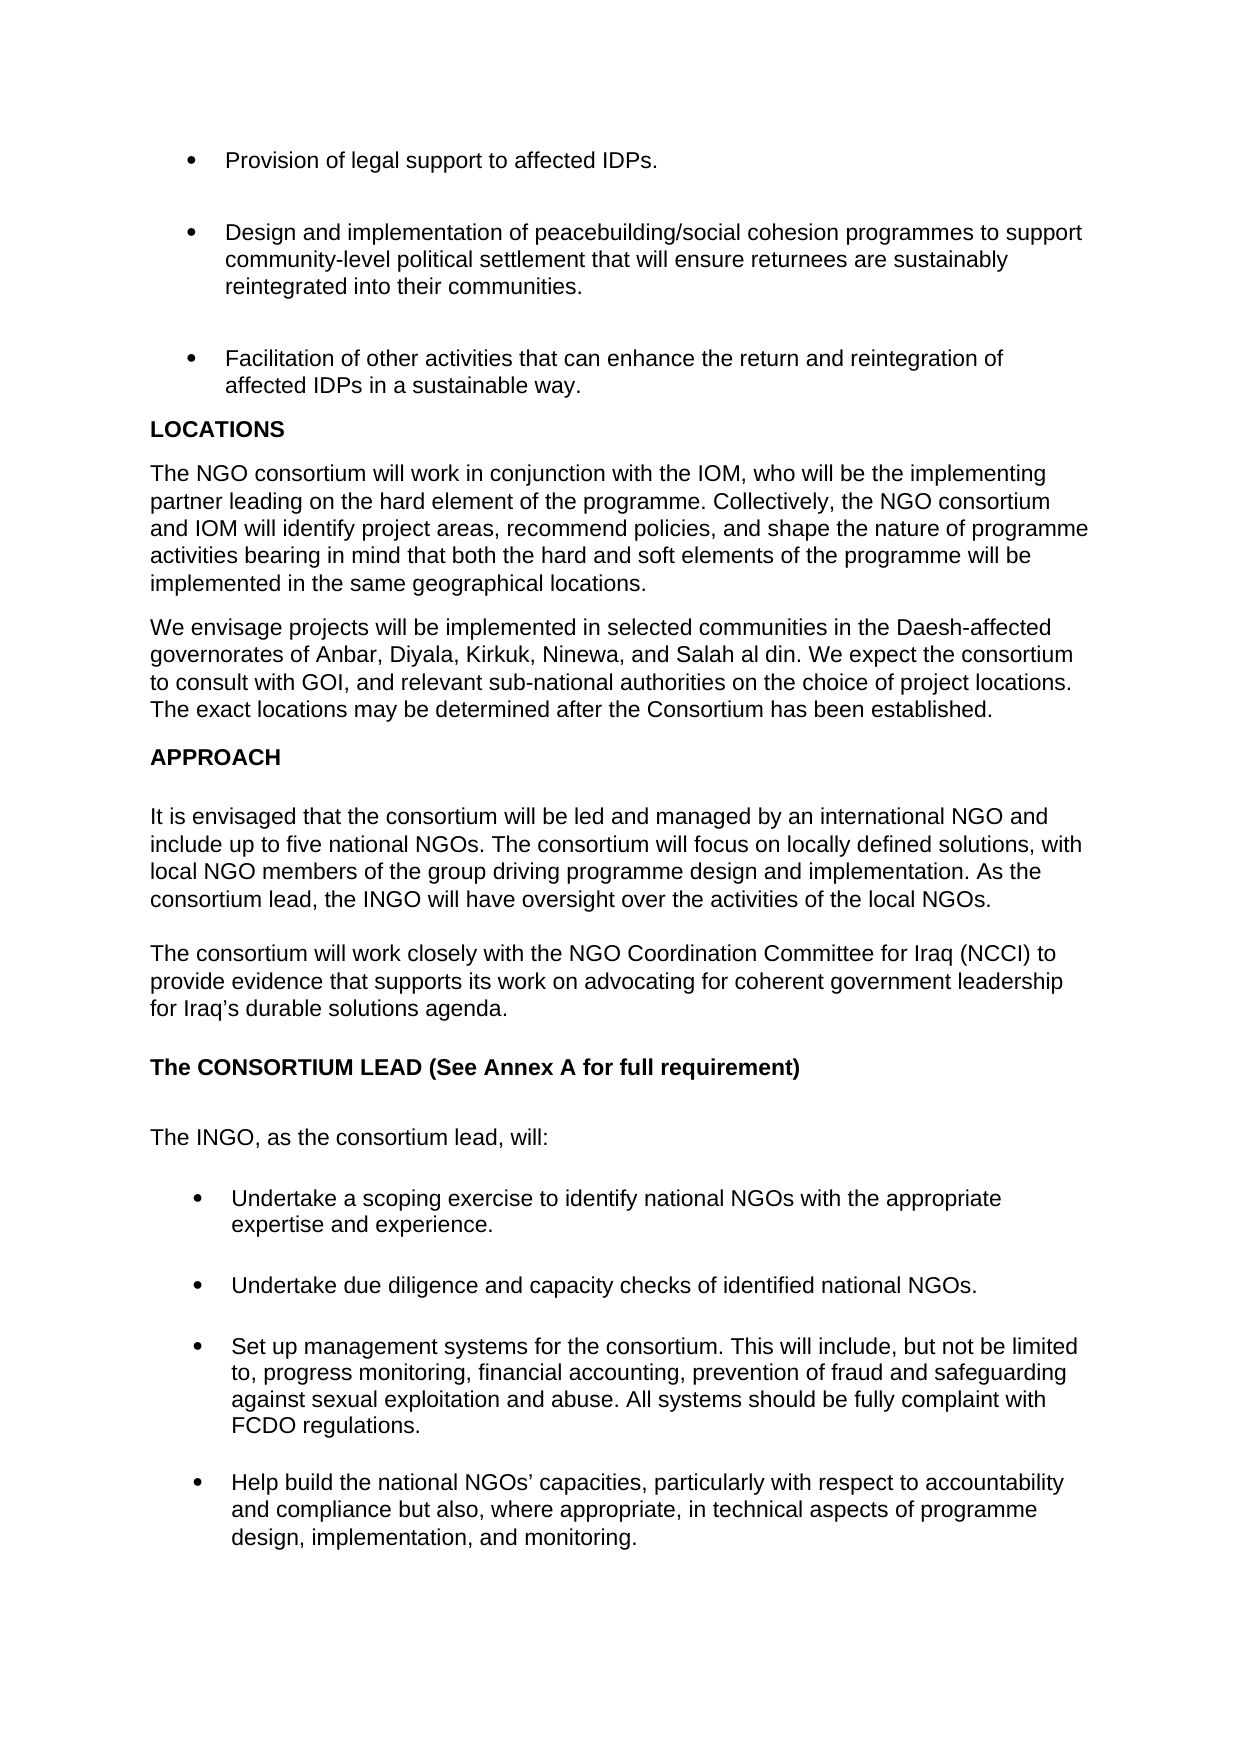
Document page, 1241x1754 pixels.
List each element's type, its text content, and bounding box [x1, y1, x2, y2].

text LOCATIONS [150, 416, 1090, 443]
list Design and implementation of peacebuilding/social cohesion programmes to support community-level political settlement that will ensure returnees are sustainably reintegrated into their communities. [187, 218, 1090, 327]
list Facilitation of other activities that can enhance the return and reintegration of affected IDPs in a sustainable way. [187, 345, 1090, 398]
text The CONSORTIUM LEAD (See Annex A for full requirement) [150, 1054, 1090, 1080]
text The consortium will work closely with the NGO Coordination Committee for Iraq (NCCI) to provide evidence that supports its work on advocating for coherent government leadership for Iraq’s durable solutions agenda. [150, 940, 1090, 1021]
list Set up management systems for the consortium. This will include, but not be limited to, progress monitoring, financial accounting, prevention of fraud and safeguarding against sexual exploitation and abuse. All systems should be fully complaint with FCDO regulations. [194, 1333, 1090, 1465]
text We envisage projects will be implemented in selected communities in the Daesh-affected governorates of Anbar, Diyala, Kirkuk, Ninewa, and Salah al din. We expect the consortium to consult with GOI, and relevant sub-national authorities on the choice of project locations. The exact locations may be determined after the Consortium has been established. [150, 614, 1090, 722]
list Undertake a scoping exercise to identify national NGOs with the appropriate expertise and experience. [194, 1184, 1090, 1263]
list Provision of legal support to affected IDPs. [187, 147, 1090, 201]
text The NGO consortium will work in conjunction with the IOM, who will be the implementing partner leading on the hard element of the programme. Collectively, the NGO consortium and IOM will identify project areas, recommend policies, and shape the nature of programme activities bearing in mind that both the hard and soft elements of the programme will be implemented in the same geographical locations. [150, 460, 1090, 596]
text APPROACH [150, 744, 1090, 771]
text It is envisaged that the consortium will be led and managed by an international NGO and include up to five national NGOs. The consortium will focus on locally defined solutions, with local NGO members of the group driving programme design and implementation. As the consortium lead, the INGO will have oversight over the activities of the local NGOs. [150, 803, 1090, 912]
text The INGO, as the consortium lead, will: [150, 1123, 1090, 1176]
list Undertake due diligence and capacity checks of identified national NGOs. [194, 1272, 1090, 1324]
list Help build the national NGOs’ capacities, particularly with respect to accountability and compliance but also, where appropriate, in technical aspects of programme design, implementation, and monitoring. [194, 1469, 1090, 1550]
